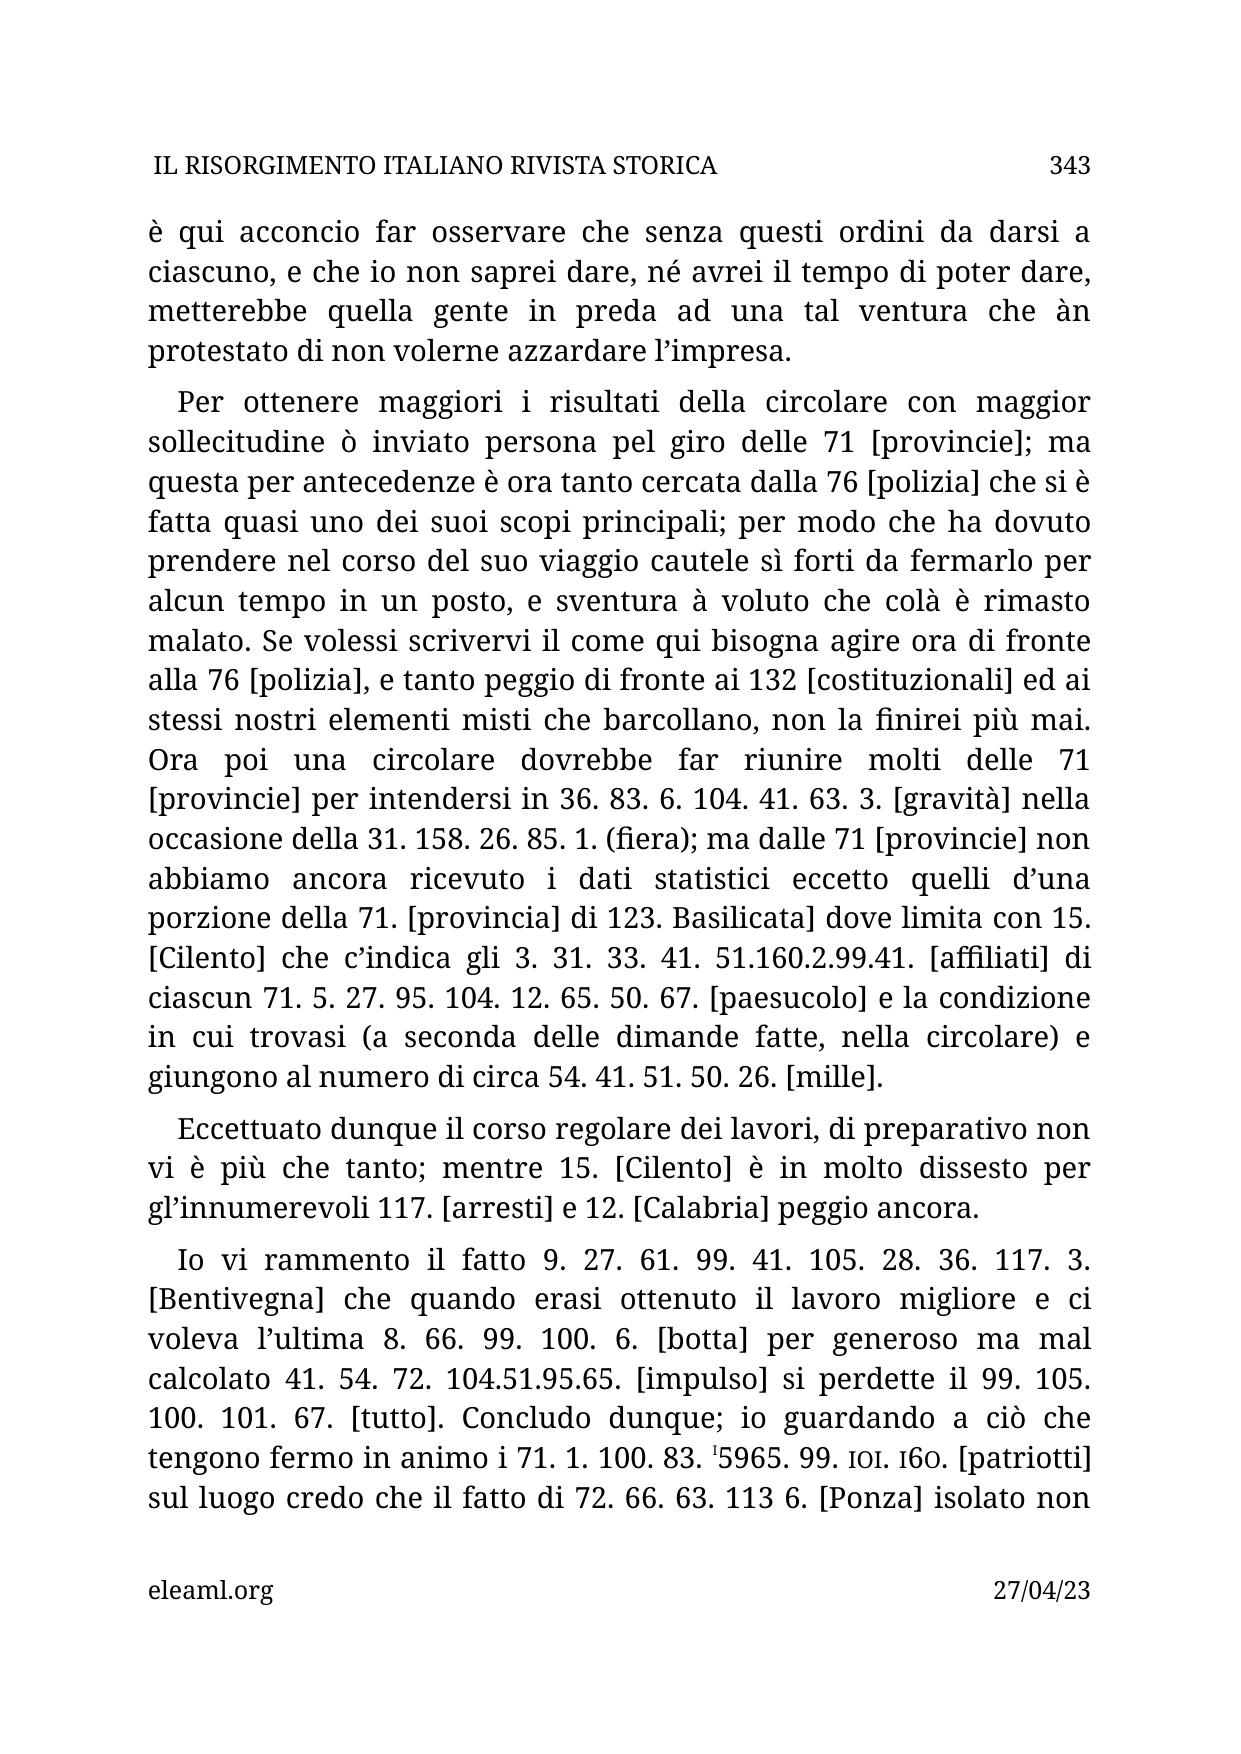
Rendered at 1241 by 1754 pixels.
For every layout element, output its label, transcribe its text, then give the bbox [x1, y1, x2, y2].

text è qui acconcio far osservare che senza questi ordini da darsi a ciascuno, e che io non saprei dare, né avrei il tempo di poter dare, metterebbe quella gente in preda ad una tal ventura che àn protestato di non volerne azzardare l’impresa. [148, 211, 1093, 370]
text Per ottenere maggiori i risultati della circolare con maggior sollecitudine ò inviato persona pel giro delle 71 [provincie]; ma questa per antecedenze è ora tanto cercata dalla 76 [polizia] che si è fatta quasi uno dei suoi scopi principali; per modo che ha dovuto prendere nel corso del suo viaggio cautele sì forti da fermarlo per alcun tempo in un posto, e sventura à voluto che colà è rimasto malato. Se volessi scrivervi il come qui bisogna agire ora di fronte alla 76 [polizia], e tanto peggio di fronte ai 132 [costituzionali] ed ai stessi nostri elementi misti che barcollano, non la finirei più mai. Ora poi una circolare dovrebbe far riunire molti delle 71 [provincie] per intendersi in 36. 83. 6. 104. 41. 63. 3. [gravità] nella occasione della 31. 158. 26. 85. 1. (fiera); ma dalle 71 [provincie] non abbiamo ancora ricevuto i dati statistici eccetto quelli d’una porzione della 71. [provincia] di 123. Basilicata] dove limita con 15. [Cilento] che c’indica gli 3. 31. 33. 41. 51.160.2.99.41. [affiliati] di ciascun 71. 5. 27. 95. 104. 12. 65. 50. 67. [paesucolo] e la condizione in cui trovasi (a seconda delle dimande fatte, nella circolare) e giungono al numero di circa 54. 41. 51. 50. 26. [mille]. [148, 382, 1093, 1096]
text Eccettuato dunque il corso regolare dei lavori, di preparativo non vi è più che tanto; mentre 15. [Cilento] è in molto dissesto per gl’innumerevoli 117. [arresti] e 12. [Calabria] peggio ancora. [148, 1108, 1093, 1227]
text Io vi rammento il fatto 9. 27. 61. 99. 41. 105. 28. 36. 117. 3. [Bentivegna] che quando erasi ottenuto il lavoro migliore e ci voleva l’ultima 8. 66. 99. 100. 6. [botta] per generoso ma mal calcolato 41. 54. 72. 104.51.95.65. [impulso] si perdette il 99. 105. 100. 101. 67. [tutto]. Concludo dunque; io guardando a ciò che tengono fermo in animo i 71. 1. 100. 83. i5965. 99. ioi. i6o. [patriotti] sul luogo credo che il fatto di 72. 66. 63. 113 6. [Ponza] isolato non [148, 1239, 1093, 1517]
